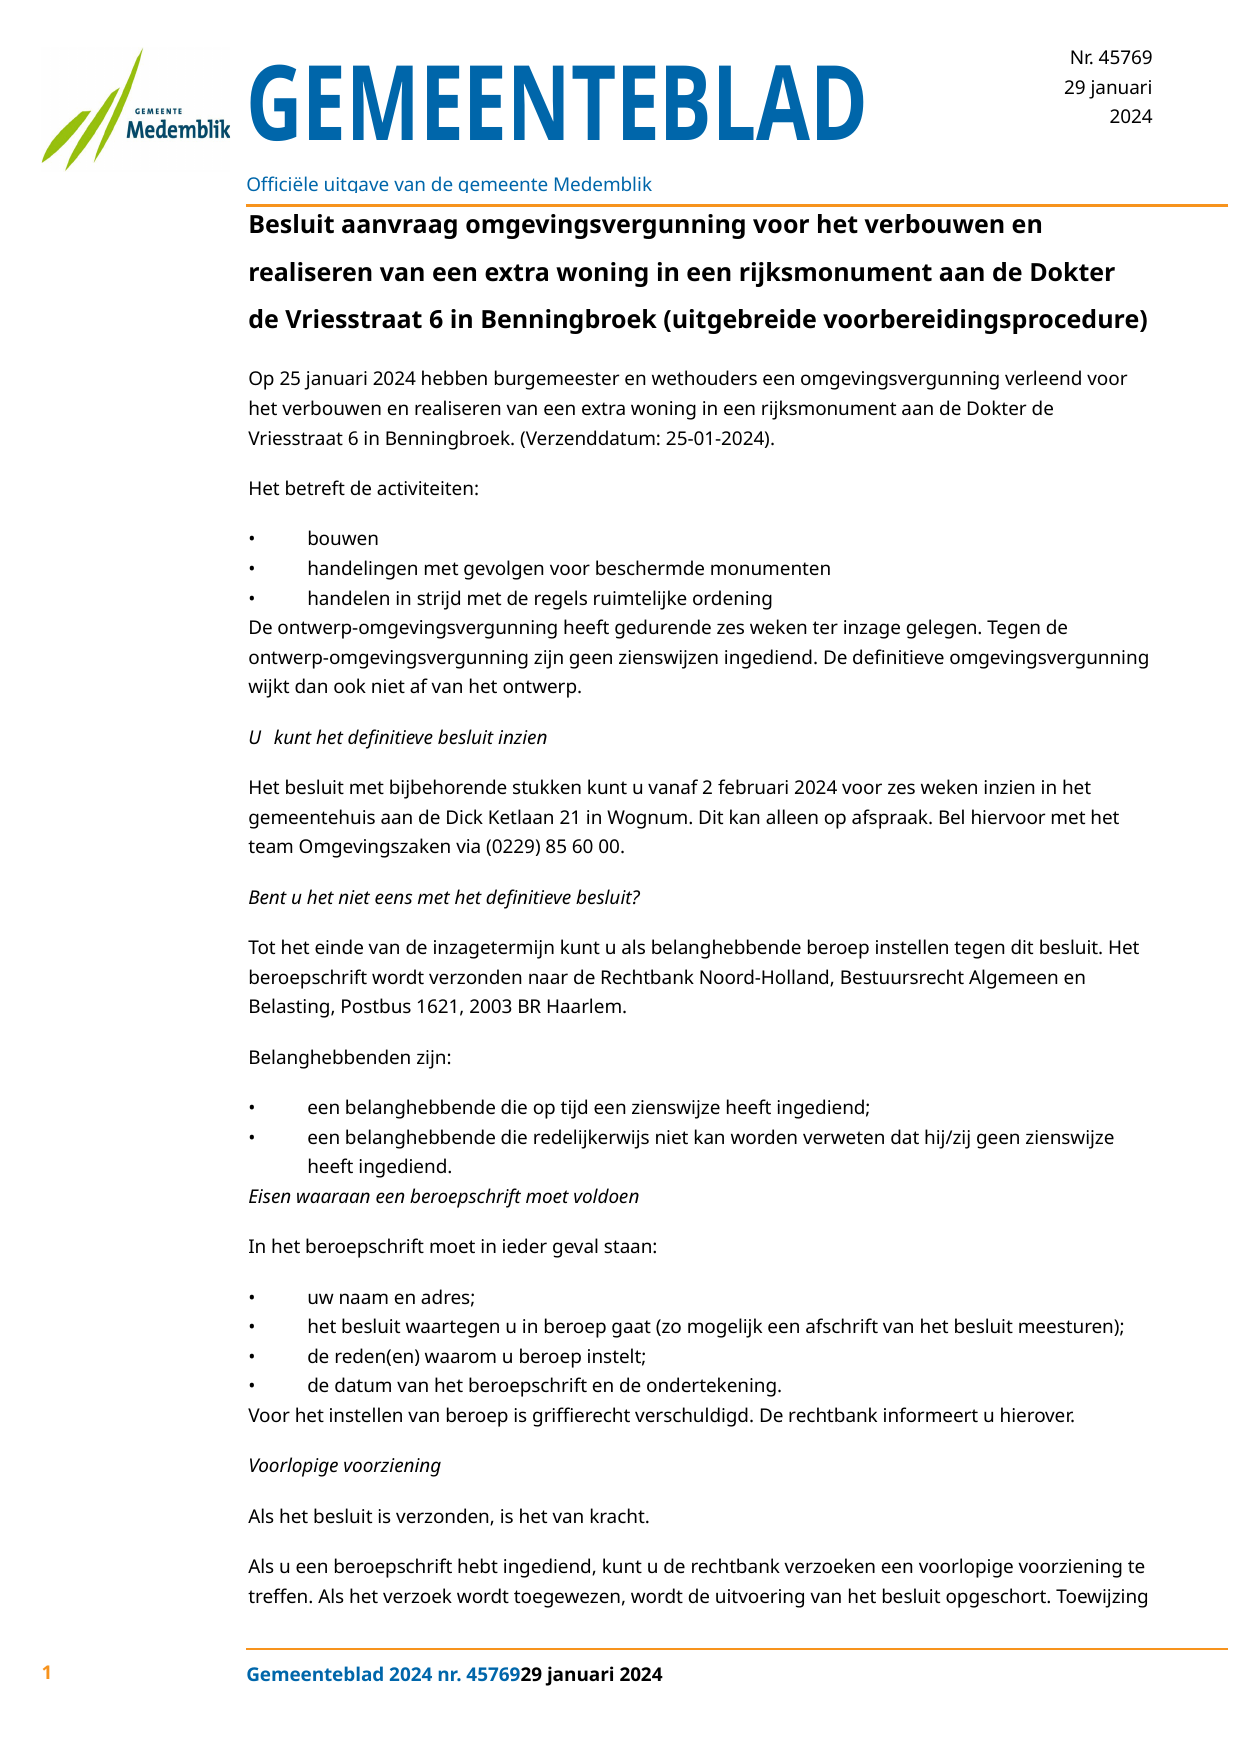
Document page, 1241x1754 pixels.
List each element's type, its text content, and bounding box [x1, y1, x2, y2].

list uw naam en adres; [248, 1284, 1152, 1309]
list een belanghebbende die redelijkerwijs niet kan worden verweten dat hij/zij geen zienswijze heeft ingediend. [248, 1124, 1152, 1179]
text Besluit aanvraag omgevingsvergunning voor het verbouwen en realiseren van een extra woning in een rijksmonument aan de Dokter de Vriesstraat 6 in Benningbroek (uitgebreide voorbereidingsprocedure) [248, 207, 1152, 336]
list een belanghebbende die op tijd een zienswijze heeft ingediend; [248, 1094, 1152, 1120]
text Voorlopige voorziening [248, 1453, 1152, 1478]
list bouwen [248, 526, 1152, 551]
text Het besluit met bijbehorende stukken kunt u vanaf 2 februari 2024 voor zes weken inzien in het gemeentehuis aan de Dick Ketlaan 21 in Wognum. Dit kan alleen op afspraak. Bel hiervoor met het team Omgevingszaken via (0229) 85 60 00. [248, 774, 1152, 859]
text Het betreft de activiteiten: [248, 475, 1152, 501]
list het besluit waartegen u in beroep gaat (zo mogelijk een afschrift van het besluit meesturen); [248, 1313, 1152, 1339]
list handelingen met gevolgen voor beschermde monumenten [248, 555, 1152, 581]
text Op 25 januari 2024 hebben burgemeester en wethouders een omgevingsvergunning verleend voor het verbouwen en realiseren van een extra woning in een rijksmonument aan de Dokter de Vriesstraat 6 in Benningbroek. (Verzenddatum: 25-01-2024). [248, 366, 1152, 450]
text In het beroepschrift moet in ieder geval staan: [248, 1233, 1152, 1259]
text Als u een beroepschrift hebt ingediend, kunt u de rechtbank verzoeken een voorlopige voorziening te treffen. Als het verzoek wordt toegewezen, wordt de uitvoering van het besluit opgeschort. Toewijzing [248, 1553, 1152, 1609]
text Eisen waaraan een beroepschrift moet voldoen [248, 1183, 1152, 1209]
list handelen in strijd met de regels ruimtelijke ordening [248, 585, 1152, 610]
text Belanghebbenden zijn: [248, 1044, 1152, 1069]
text Bent u het niet eens met het definitieve besluit? [248, 884, 1152, 909]
text Als het besluit is verzonden, is het van kracht. [248, 1503, 1152, 1529]
text Voor het instellen van beroep is griffierecht verschuldigd. De rechtbank informeert u hierover. [248, 1402, 1152, 1428]
list de reden(en) waarom u beroep instelt; [248, 1343, 1152, 1369]
list de datum van het beroepschrift en de ondertekening. [248, 1373, 1152, 1398]
text U kunt het definitieve besluit inzien [248, 724, 1152, 749]
picture [41, 47, 231, 172]
text Tot het einde van de inzagetermijn kunt u als belanghebbende beroep instellen tegen dit besluit. Het beroepschrift wordt verzonden naar de Rechtbank Noord-Holland, Bestuursrecht Algemeen en Belasting, Postbus 1621, 2003 BR Haarlem. [248, 934, 1152, 1019]
text De ontwerp-omgevingsvergunning heeft gedurende zes weken ter inzage gelegen. Tegen de ontwerp-omgevingsvergunning zijn geen zienswijzen ingediend. De definitieve omgevingsvergunning wijkt dan ook niet af van het ontwerp. [248, 614, 1152, 699]
